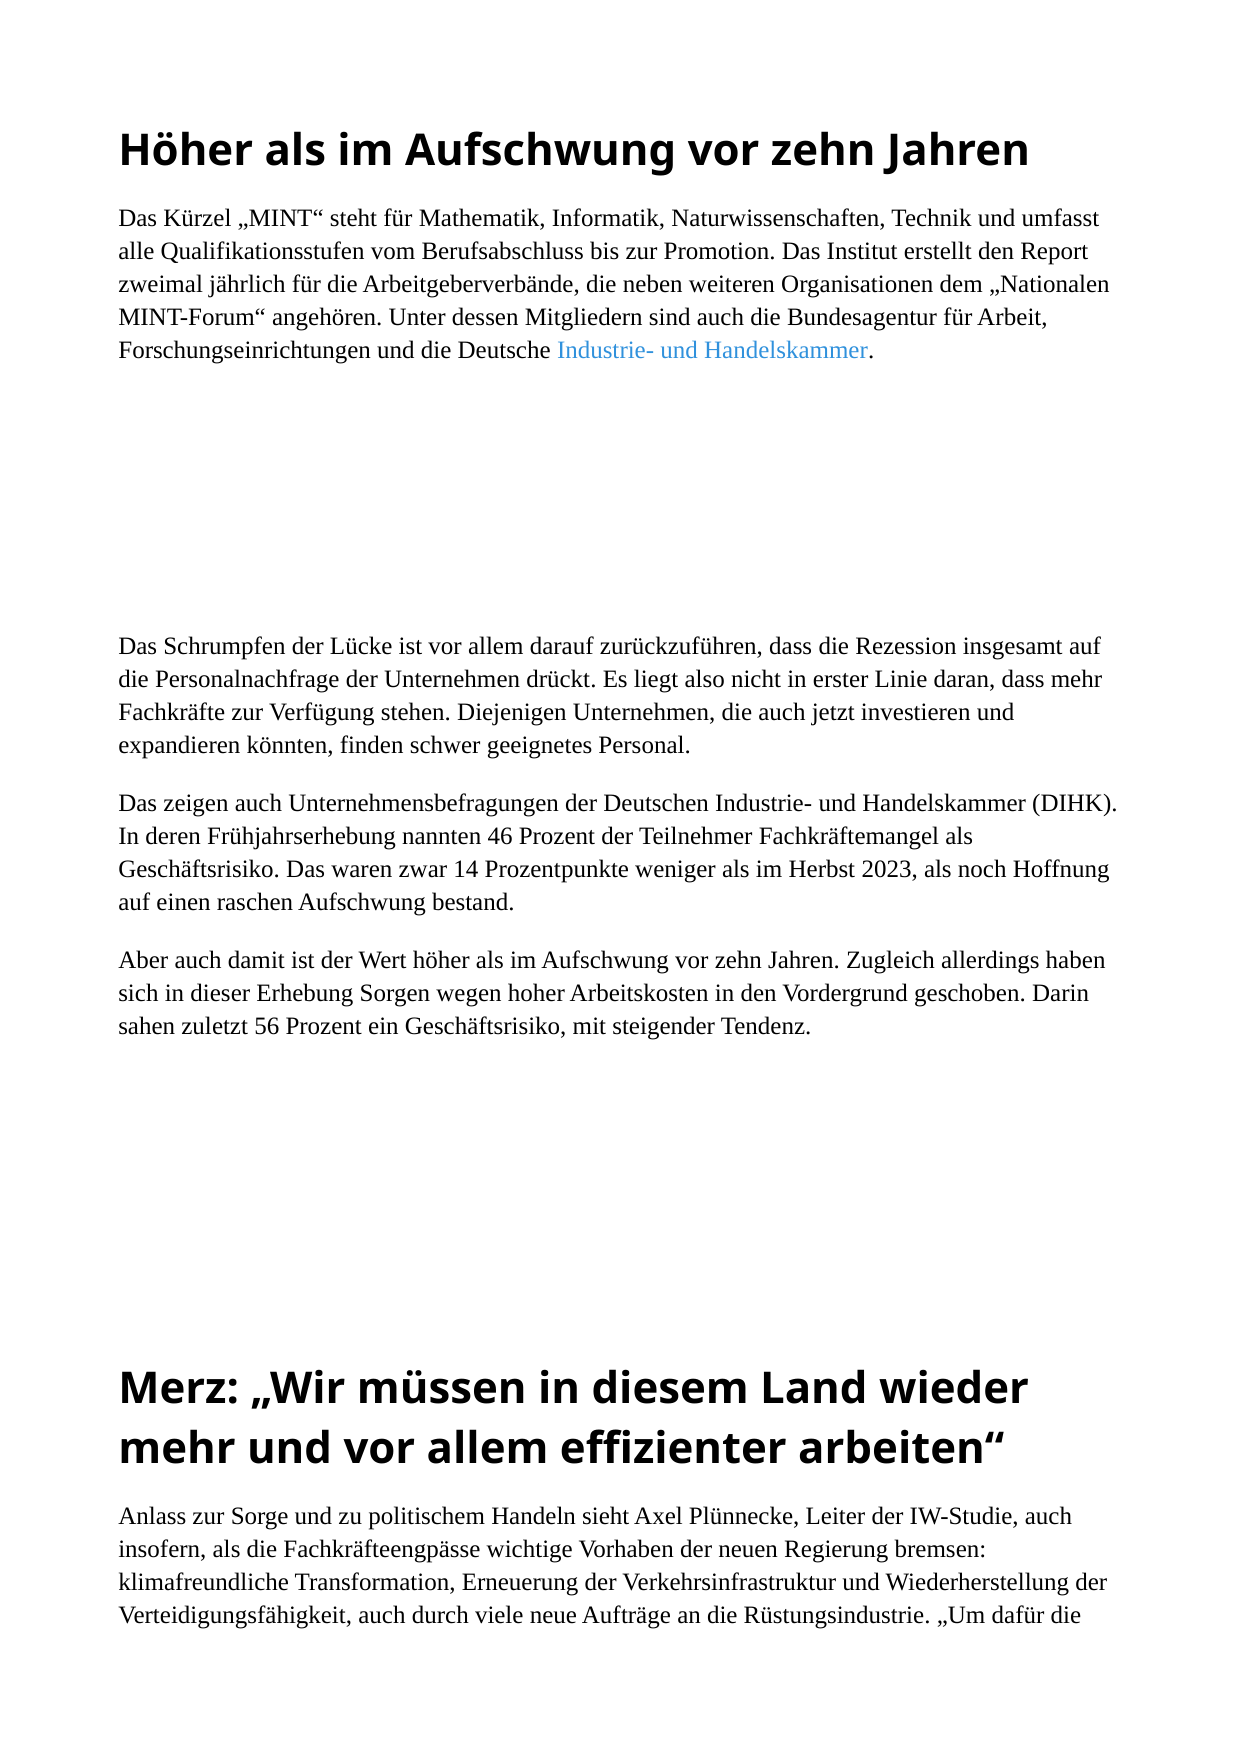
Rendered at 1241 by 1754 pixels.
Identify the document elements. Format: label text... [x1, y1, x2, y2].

text Das Kürzel „MINT“ steht für Mathematik, Informatik, Naturwissenschaften, Technik und umfasst alle Qualifikationsstufen vom Berufsabschluss bis zur Promotion. Das Institut erstellt den Report zweimal jährlich für die Arbeitgeberverbände, die ne­ben weiteren Organisationen dem „Nationalen MINT-Forum“ angehören. Unter dessen Mitgliedern sind auch die Bundesagentur für Ar­beit, Forschungseinrichtungen und die Deutsche Industrie- und Handelskammer. [118, 203, 1122, 363]
text Das Schrumpfen der Lücke ist vor allem darauf zurückzuführen, dass die Rezession insgesamt auf die Personalnachfrage der Unternehmen drückt. Es liegt also nicht in erster Linie daran, dass mehr Fachkräfte zur Verfügung stehen. Diejenigen Unternehmen, die auch jetzt investieren und expandieren könnten, finden schwer geeignetes Personal. [118, 631, 1122, 759]
text Das zeigen auch Unternehmensbefragungen der Deutschen Industrie- und Handelskammer (DIHK). In deren Frühjahrserhebung nannten 46 Prozent der Teilnehmer Fachkräftemangel als Geschäftsrisiko. Das waren zwar 14 Prozentpunkte weniger als im Herbst 2023, als noch Hoffnung auf einen raschen Aufschwung bestand. [118, 788, 1122, 916]
text Anlass zur Sorge und zu politischem Handeln sieht Axel Plünnecke, Leiter der IW-Studie, auch insofern, als die Fachkräfteengpässe wichtige Vorhaben der neuen Regierung bremsen: klimafreundliche Transformation, Erneuerung der Verkehrsinfrastruktur und Wiederherstellung der Verteidigungsfähigkeit, auch durch viele neue Auf­träge an die Rüstungsindustrie. „Um dafür die [118, 1501, 1122, 1629]
subtitle Merz: „Wir müssen in diesem Land wieder mehr und vor allem effizienter arbeiten“ [118, 1357, 1122, 1476]
text Aber auch damit ist der Wert höher als im Aufschwung vor zehn Jahren. Zugleich allerdings haben sich in dieser Erhebung Sorgen wegen hoher Ar­beitskosten in den Vordergrund geschoben. Darin sahen zuletzt 56 Prozent ein Geschäftsrisiko, mit steigender Tendenz. [118, 945, 1122, 1040]
subtitle Höher als im Aufschwung vor zehn Jahren [118, 118, 1122, 178]
